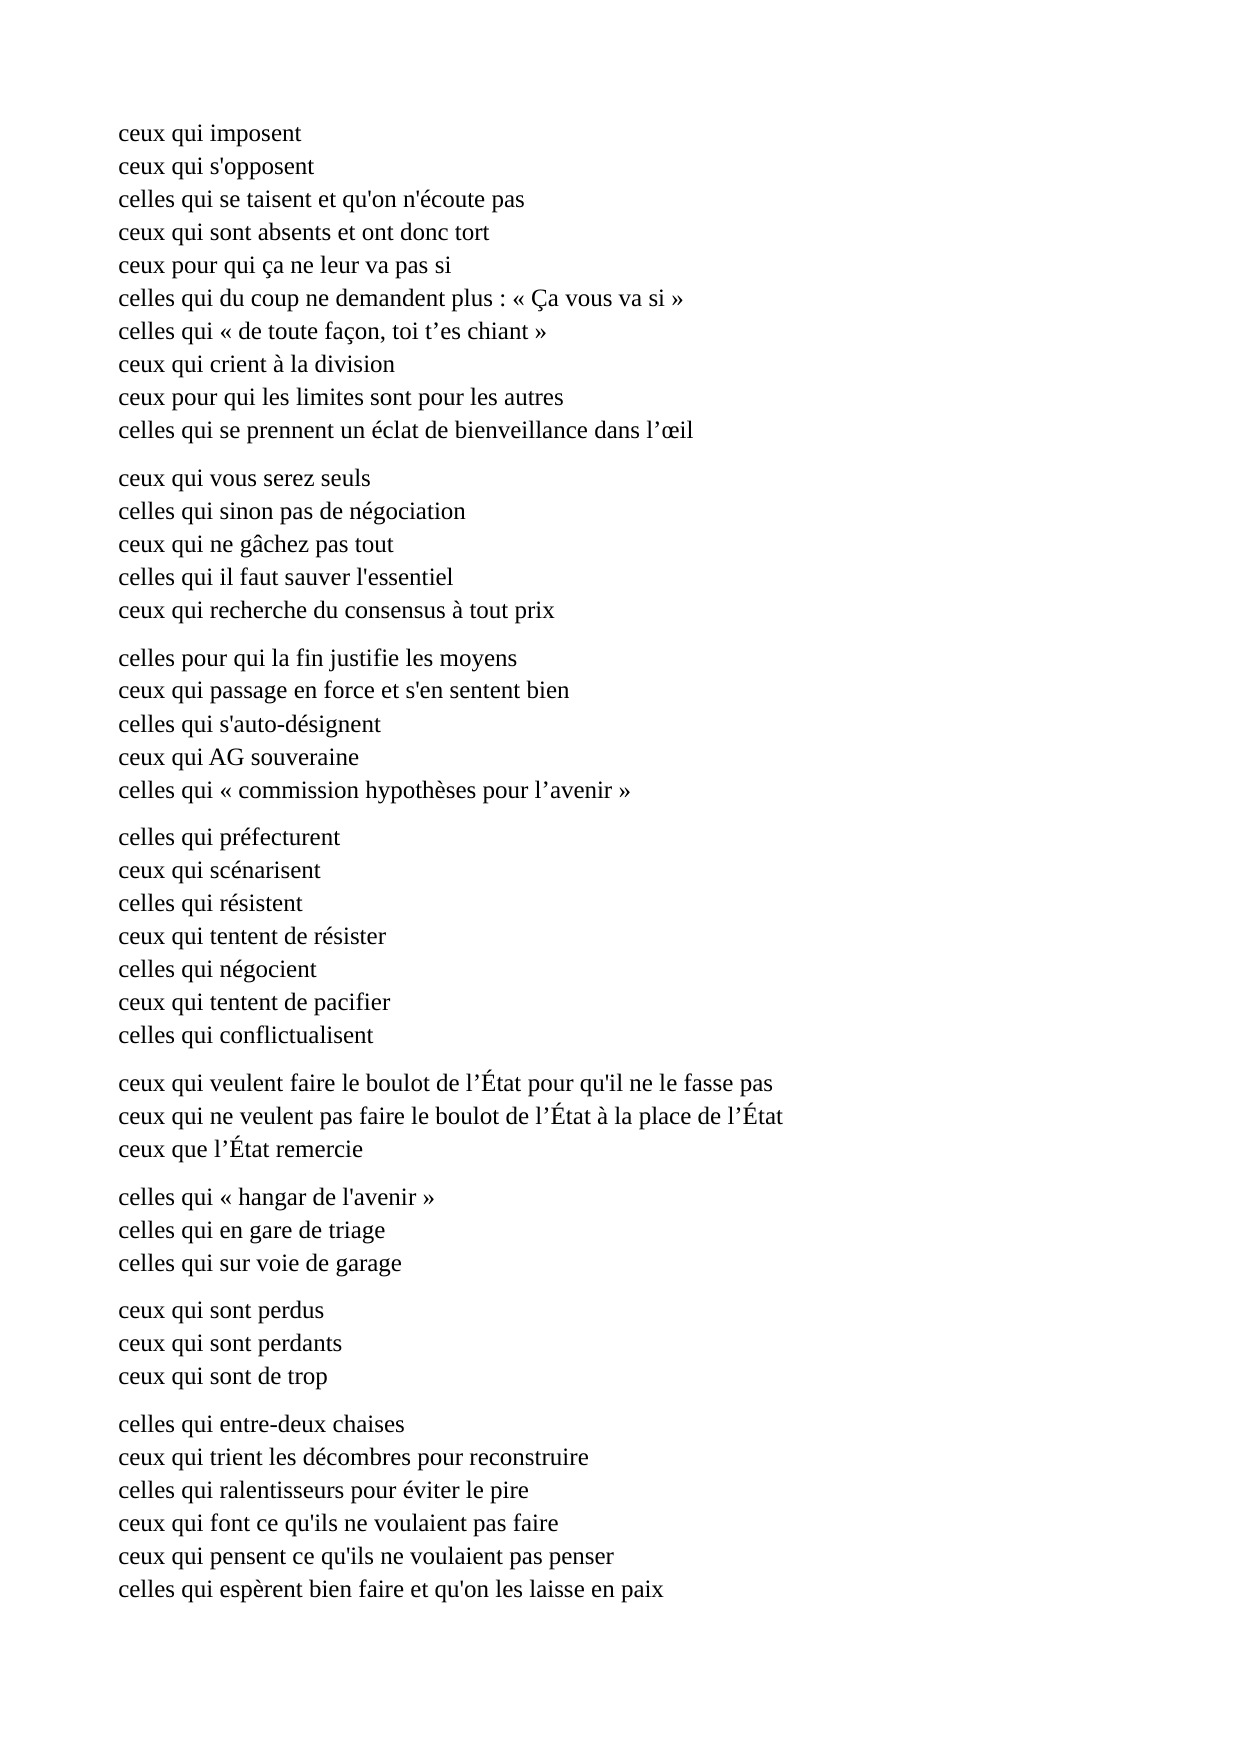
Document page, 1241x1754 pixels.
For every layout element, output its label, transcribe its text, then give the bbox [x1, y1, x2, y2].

text celles qui « hangar de l'avenir » celles qui en gare de triage celles qui sur voie de garage [118, 1182, 1122, 1276]
text ceux qui veulent faire le boulot de l’État pour qu'il ne le fasse pas ceux qui ne veulent pas faire le boulot de l’État à la place de l’État ceux que l’État remercie [118, 1068, 1122, 1163]
text ceux qui sont perdus ceux qui sont perdants ceux qui sont de trop [118, 1295, 1122, 1390]
text celles qui préfecturent ceux qui scénarisent celles qui résistent ceux qui tentent de résister celles qui négocient ceux qui tentent de pacifier celles qui conflictualisent [118, 822, 1122, 1049]
text ceux qui vous serez seuls celles qui sinon pas de négociation ceux qui ne gâchez pas tout celles qui il faut sauver l'essentiel ceux qui recherche du consensus à tout prix [118, 463, 1122, 624]
text celles pour qui la fin justifie les moyens ceux qui passage en force et s'en sentent bien celles qui s'auto-désignent ceux qui AG souveraine celles qui « commission hypothèses pour l’avenir » [118, 643, 1122, 803]
text celles qui entre-deux chaises ceux qui trient les décombres pour reconstruire celles qui ralentisseurs pour éviter le pire ceux qui font ce qu'ils ne voulaient pas faire ceux qui pensent ce qu'ils ne voulaient pas penser celles qui espèrent bien faire et qu'on les laisse en paix [118, 1409, 1122, 1603]
text ceux qui imposent ceux qui s'opposent celles qui se taisent et qu'on n'écoute pas ceux qui sont absents et ont donc tort ceux pour qui ça ne leur va pas si celles qui du coup ne demandent plus : « Ça vous va si » celles qui « de toute façon, toi t’es chiant » ceux qui crient à la division ceux pour qui les limites sont pour les autres celles qui se prennent un éclat de bienveillance dans l’œil [118, 118, 1122, 444]
